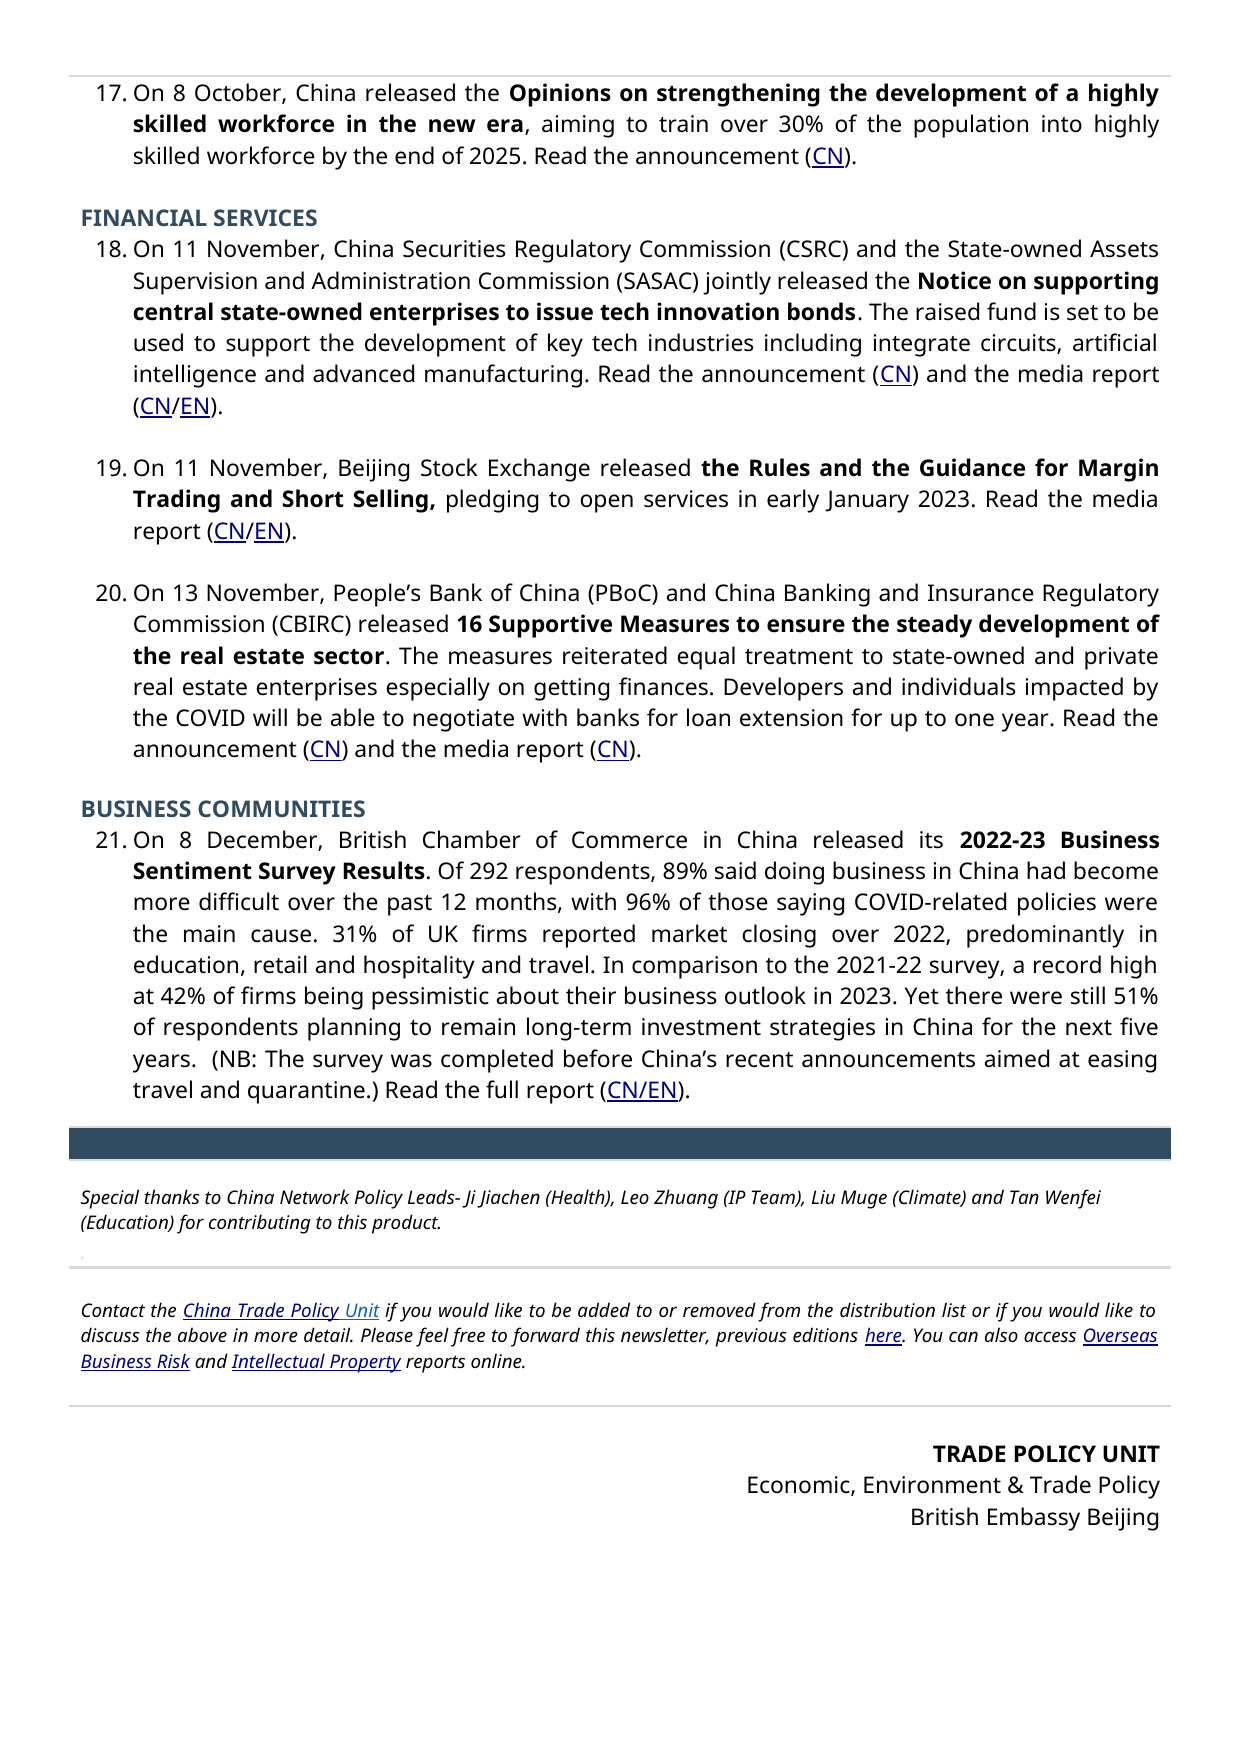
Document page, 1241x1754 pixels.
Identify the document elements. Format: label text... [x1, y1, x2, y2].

table_cell [696, 1563, 984, 1594]
table_cell TRADE POLICY UNIT Economic, Environment & Trade Policy British Embassy Beijing [69, 1407, 1171, 1563]
table_cell [1038, 1563, 1171, 1594]
table_cell [69, 1128, 1171, 1159]
table_cell [984, 1563, 1038, 1594]
table_cell [69, 1563, 696, 1594]
table_cell Special thanks to China Network Policy Leads- Ji Jiachen (Health), Leo Zhuang (IP Team), Liu Muge (Climate) and Tan Wenfei (Education) for contributing to this product. . [69, 1161, 1171, 1266]
table_cell Contact the China Trade Policy Unit if you would like to be added to or removed from the distribution list or if you would like to discuss the above in more detail. Please feel free to forward this newsletter, previous editions here. You can also access Overseas Business Risk and Intellectual Property reports online. [69, 1269, 1171, 1405]
table_cell BUSINESS ENVIRONMENT On 25 October, China released 15 Measures to facilitate the implementation of foreign-invested projects with a focus on the manufacturing sector. It reiterated post-entry national treatment and equal treatment to foreign-invested enterprises (FIE) when applying to financial incentives and bidding for public procurement. FIEs will be eligible to list on the Chinese stock market including the main board, the sci-tech innovation board and the ChiNext board. The announcement also pledged facilitation for FIEs as well as international companies posting executives, technicians and their families to China. Read the announcement (CN) and the media report (CN/EN). On 28 October, China's National Development and Reform Commission (NDRC) and Ministry of Commerce (MOFCOM) jointly released the 2022 Encouraged Foreign Investment List (EFIL). Whether sectors were removed from - or added to - the new list depends on whether they align with current development goals on low-carbon, water-saving and sustainability. Electronic components remained an encouraged sector for foreign investors. Health industries focused on elderly care products and services. Financial incentives for foreign investment into the encouraged sectors remained unchanged. Read the announcement (CN) and the media report (CN). On 21 November, China released 17 Measures to Facilitate Industrial Economy Recovery. Measures bolstering foreign trade include- utilizing China-Europe freight trains to export new energy vehicles and transport batteries; rolling out “supportive policies” (-details not specified) for cross-border e-commerce and overseas warehouse; and, funding small-and-medium-sized enterprises to attend exhibition overseas. Read the announcement (CN) and the media report (CN). On 22 November, the State Administration for Market Regulation (SAMR) released a revised draft of the Anti-Unfair Competition Law for public consultation. Digital companies were banned from taking advantage of using data, algorithms, technology and platform to impose market restrictions. Penalties were raised to 5% of total company sales, whilst responsible individual liability would cost up to RMB 1 million (~GBP 120,000). The revised draft also considers selling and facilitating the sales of copycats as a breach. Sellers (or facilitators) could bear the same liability as the producer. Read the announcement (CN) and the media report (CN/EN). On 14 December, China released the Strategic Outline on Expanding Domestic Demand in 2022-2035. Bolstering foreign trade and investment was one of the eight targets. The plan pledged more institutional opening for FIEs, reiterating implementing post-entry national treatment and level-playing field for FIEs. Tax reduction measures (including on tariff) for all market entities, especially in manufacturing sector, are set to be released soon. Read the announcement (CN) and the media report (CN/EN). CYBERSECURITY/DATA On 4 November, SAMR and the Cyberspace Administration of China (CAC) jointly released the Implementation Rules for Personal Information Protection Certification, identifying four steps for the certification- 1) application, 2) technical verification, 3) on-site verification and 4) final assessment and certification issuance. The certification will be valid for three years. Implementation details, including documentation requirements and a list of authentic certifying agents, are expected to be released soon. Read the announcement (CN) and the media report (CN). On 7 November, China released the Critical Information Infrastructure Security Protection Requirements (GB/T 39204-2022), taking effect on 1 May 2023. The document specifies the first set of national standards setting out how critical information infrastructure operators should comply with the Cybersecurity Law and the Regulations on Security Protection of Critical Information Infrastructure from six aspects- identification, protection, assessment, monitoring, defensive measures and crisis management. Read the announcement (CN) and policy analysis (CN). On 7 November, the Ministry of Industry and Information Technology (MIIT) released the Draft Opinions on Regulating the Cybersecurity Insurance for public consultation. The draft Opinions propose to facilitate the development of insurance products to offset cybersecurity risks, and possibly offer tax incentives for such products in key industries including telecom, energy, transportation and education. Read the announcement (CN) and the media report (CN). On 26 November, Beijing released its municipal Digital Economy Promotion Regulations, effective from on 1 January 2023, highlighting that both public and private market entities are allowed to invest in, construct and operate digital infrastructure. Beijing Government will annually release a list of public data that can be shared with the society, and a data property catalogue for data pricing and trading. Read the announcement (CN) and the media report (CN). On 8 December, MIIT released the Interim Administrative Measures for Data Security in Industry and Information Technology Field. The measures reiterated localization of important data and core data (in the field of industry and information technology) collected and produced in mainland China. In particular, MIIT banned the exit of all industry and information technology data to overseas law enforcement agencies for industry, telecom and radio. Read the announcement (CN). On 19 December, China released the Opinions on building up a fundamental data system to better use data as a production factor. The Opinions define a separation of ‘rights to hold, to process and use, and to commercialize data’, and propose to recognize the legitimate interests (including financial interests) of participants accordingly. Enterprises will be allowed to hold, use and trade data collected through their business operations as long as these data are non-relevant to personal information or public security. In addition, China will establish unified national data circulation and safety standards, and support data trading both in and out of data exchange venues. We expect a negative list for data flow and trading to be rolled out shortly. Read the announcement (CN) and the media report (CN/EN). INTELLECTUAL PROPERTY On 24 October, the China National Intellectual Property Administration (CNIPA) released the Trial Guidelines for Royalty Estimation in Open Licensing of Patents, to promote market-based pricing and licensing. Though not mandatory or binding, the guidelines provide a useful reference for relevant parties seeking to enter a licensing agreement under the open licensing framework. Multiple methods of estimation are proposed as ‘scientific and reasonable’. Read the announcement (CN) and the policy summary (EN). On 30 November, the CNIPA issued the Notice on the identification of pilot areas for data IP work. Eight localities including Beijing, Shanghai, Jiangsu, Fujian, Shandong, Guangdong province and Shenzhen city are selected for implementing the pilot project which will run from November 2022 to December 2023. Each pilot area creates its own implementation plan, setting out the objectives, specific measures, timeline, milestones, partner entities, and earmarked funds. During the year-long trial period, the CNIPA will intensify supervision and guidance over the pilot areas, organize mid-term evaluations, and summarize and promote typical experiences and practices. Read the announcement (CN). CLIMATE On 11 November, the Ministry of Ecology and Environment (MEE) released the Report of Progress on the Implementation of China’s Nationally Determined Contributions (2022). Comparison with 2020 shows that China’s carbon intensity reduced by 3.8% in 2021, and for the first time, the total non-fossil fuel (including renewable, biomass and nuclear) generation capacity exceeded coal capacity. Read the announcement (CN/EN). On 15 November, China released the Implementation Plan for Carbon Peak of Nonferrous Metals Industry. The plan aimed to increase production of recycled aluminum to 12 million tons by 2025, list nonferrous metals on China’s national Carbon Trading Market, and replace 24% of the country’s total nonferrous metals supply with recycled ones by 2030. Read the announcement (CN) and the media report (CN/EN). ENERGY On 9 October, the National Energy Administration (NEA) released the Action Plan for improving the standardization of carbon peaking and carbon neutrality in energy industries. The action plan aimed to establish a comprehensive set of standards to facilitate the green and low energy transition by 2025, with a focus on the renewable such as photovoltaic and wind power. Read the announcement (CN). EDUCATION On 8 October, China released the Opinions on strengthening the development of a highly skilled workforce in the new era, aiming to train over 30% of the population into highly skilled workforce by the end of 2025. Read the announcement (CN). FINANCIAL SERVICES On 11 November, China Securities Regulatory Commission (CSRC) and the State-owned Assets Supervision and Administration Commission (SASAC) jointly released the Notice on supporting central state-owned enterprises to issue tech innovation bonds. The raised fund is set to be used to support the development of key tech industries including integrate circuits, artificial intelligence and advanced manufacturing. Read the announcement (CN) and the media report (CN/EN). On 11 November, Beijing Stock Exchange released the Rules and the Guidance for Margin Trading and Short Selling, pledging to open services in early January 2023. Read the media report (CN/EN). On 13 November, People’s Bank of China (PBoC) and China Banking and Insurance Regulatory Commission (CBIRC) released 16 Supportive Measures to ensure the steady development of the real estate sector. The measures reiterated equal treatment to state-owned and private real estate enterprises especially on getting finances. Developers and individuals impacted by the COVID will be able to negotiate with banks for loan extension for up to one year. Read the announcement (CN) and the media report (CN). BUSINESS COMMUNITIES On 8 December, British Chamber of Commerce in China released its 2022-23 Business Sentiment Survey Results. Of 292 respondents, 89% said doing business in China had become more difficult over the past 12 months, with 96% of those saying COVID-related policies were the main cause. 31% of UK firms reported market closing over 2022, predominantly in education, retail and hospitality and travel. In comparison to the 2021-22 survey, a record high at 42% of firms being pessimistic about their business outlook in 2023. Yet there were still 51% of respondents planning to remain long-term investment strategies in China for the next five years. (NB: The survey was completed before China’s recent announcements aimed at easing travel and quarantine.) Read the full report (CN/EN). [69, 77, 1171, 1126]
